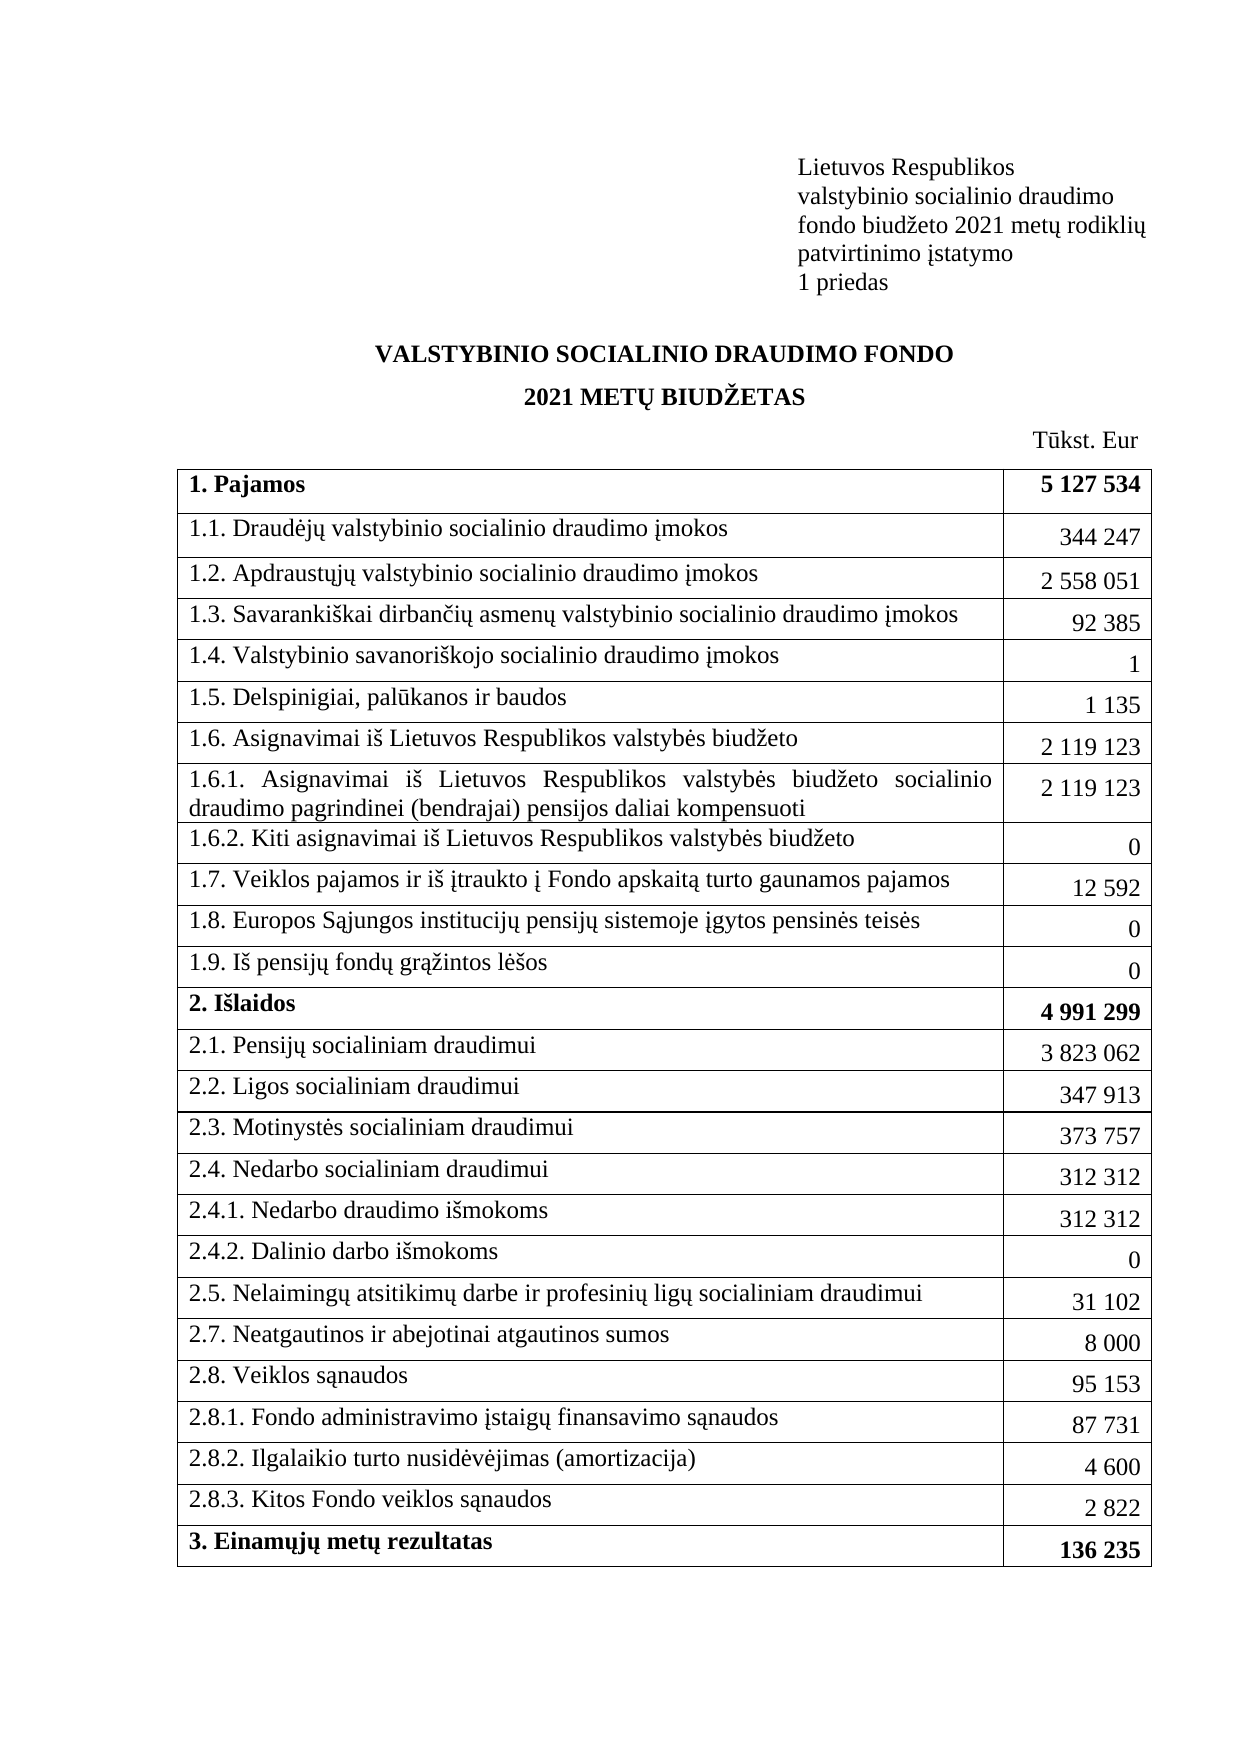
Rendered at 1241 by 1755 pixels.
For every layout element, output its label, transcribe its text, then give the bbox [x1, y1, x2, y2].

table_cell 312 312 [1004, 1154, 1151, 1194]
table_cell 1.8. Europos Sąjungos institucijų pensijų sistemoje įgytos pensinės teisės [178, 906, 1003, 946]
table_cell 8 000 [1004, 1319, 1151, 1359]
table_cell 2.8.3. Kitos Fondo veiklos sąnaudos [178, 1485, 1003, 1525]
table_cell 1.6.2. Kiti asignavimai iš Lietuvos Respublikos valstybės biudžeto [178, 823, 1003, 863]
text VALSTYBINIO SOCIALINIO DRAUDIMO FONDO [177, 339, 1152, 368]
table_cell 92 385 [1004, 599, 1151, 639]
table_cell 1.7. Veiklos pajamos ir iš įtraukto į Fondo apskaitą turto gaunamos pajamos [178, 864, 1003, 904]
table_header 5 127 534 [1004, 470, 1151, 512]
table_cell 2 822 [1004, 1485, 1151, 1525]
table_cell 1.2. Apdraustųjų valstybinio socialinio draudimo įmokos [178, 558, 1003, 598]
text 2021 METŲ BIUDŽETAS [177, 382, 1152, 411]
table_cell 2.8.1. Fondo administravimo įstaigų finansavimo sąnaudos [178, 1402, 1003, 1442]
table_cell 87 731 [1004, 1402, 1151, 1442]
table_cell 0 [1004, 947, 1151, 987]
table_cell 2 119 123 [1004, 723, 1151, 763]
text fondo biudžeto 2021 metų rodiklių [797, 210, 1152, 238]
table_cell 2.4.2. Dalinio darbo išmokoms [178, 1236, 1003, 1277]
table_cell 12 592 [1004, 864, 1151, 904]
table_cell 2.4.1. Nedarbo draudimo išmokoms [178, 1195, 1003, 1235]
table_cell 1.4. Valstybinio savanoriškojo socialinio draudimo įmokos [178, 640, 1003, 681]
table_cell 2.8.2. Ilgalaikio turto nusidėvėjimas (amortizacija) [178, 1443, 1003, 1483]
text valstybinio socialinio draudimo [797, 181, 1152, 210]
table_cell 2. Išlaidos [178, 988, 1003, 1029]
table_cell 0 [1004, 906, 1151, 946]
table_cell 2 119 123 [1004, 764, 1151, 822]
table_cell 1.9. Iš pensijų fondų grąžintos lėšos [178, 947, 1003, 987]
text Tūkst. Eur [177, 425, 1152, 454]
table_cell 4 600 [1004, 1443, 1151, 1483]
table_cell 31 102 [1004, 1278, 1151, 1318]
table_cell 1.1. Draudėjų valstybinio socialinio draudimo įmokos [178, 514, 1003, 557]
table_cell 2.5. Nelaimingų atsitikimų darbe ir profesinių ligų socialiniam draudimui [178, 1278, 1003, 1318]
table_cell 3 823 062 [1004, 1030, 1151, 1070]
table_cell 1.5. Delspinigiai, palūkanos ir baudos [178, 682, 1003, 722]
table_cell 1.6.1. Asignavimai iš Lietuvos Respublikos valstybės biudžeto socialinio draudimo pagrindinei (bendrajai) pensijos daliai kompensuoti [178, 764, 1003, 822]
table_cell 347 913 [1004, 1071, 1151, 1111]
table_cell 312 312 [1004, 1195, 1151, 1235]
table_cell 2.7. Neatgautinos ir abejotinai atgautinos sumos [178, 1319, 1003, 1359]
table_cell 2.4. Nedarbo socialiniam draudimui [178, 1154, 1003, 1194]
table_cell 1.3. Savarankiškai dirbančių asmenų valstybinio socialinio draudimo įmokos [178, 599, 1003, 639]
text Lietuvos Respublikos [797, 152, 1152, 181]
table_cell 95 153 [1004, 1361, 1151, 1401]
table_cell 1 [1004, 640, 1151, 681]
table_cell 2.2. Ligos socialiniam draudimui [178, 1071, 1003, 1111]
table_cell 2.1. Pensijų socialiniam draudimui [178, 1030, 1003, 1070]
table_cell 136 235 [1004, 1526, 1151, 1566]
table_cell 0 [1004, 1236, 1151, 1277]
table_cell 2 558 051 [1004, 558, 1151, 598]
table_cell 1.6. Asignavimai iš Lietuvos Respublikos valstybės biudžeto [178, 723, 1003, 763]
text patvirtinimo įstatymo [797, 238, 1152, 267]
table_cell 2.8. Veiklos sąnaudos [178, 1361, 1003, 1401]
table_cell 1 135 [1004, 682, 1151, 722]
text 1 priedas [797, 267, 1152, 296]
table_cell 344 247 [1004, 514, 1151, 557]
table_cell 0 [1004, 823, 1151, 863]
table_cell 2.3. Motinystės socialiniam draudimui [178, 1113, 1003, 1153]
table_cell 4 991 299 [1004, 988, 1151, 1029]
table_cell 373 757 [1004, 1113, 1151, 1153]
table_cell 3. Einamųjų metų rezultatas [178, 1526, 1003, 1566]
table_header 1. Pajamos [178, 470, 1003, 512]
